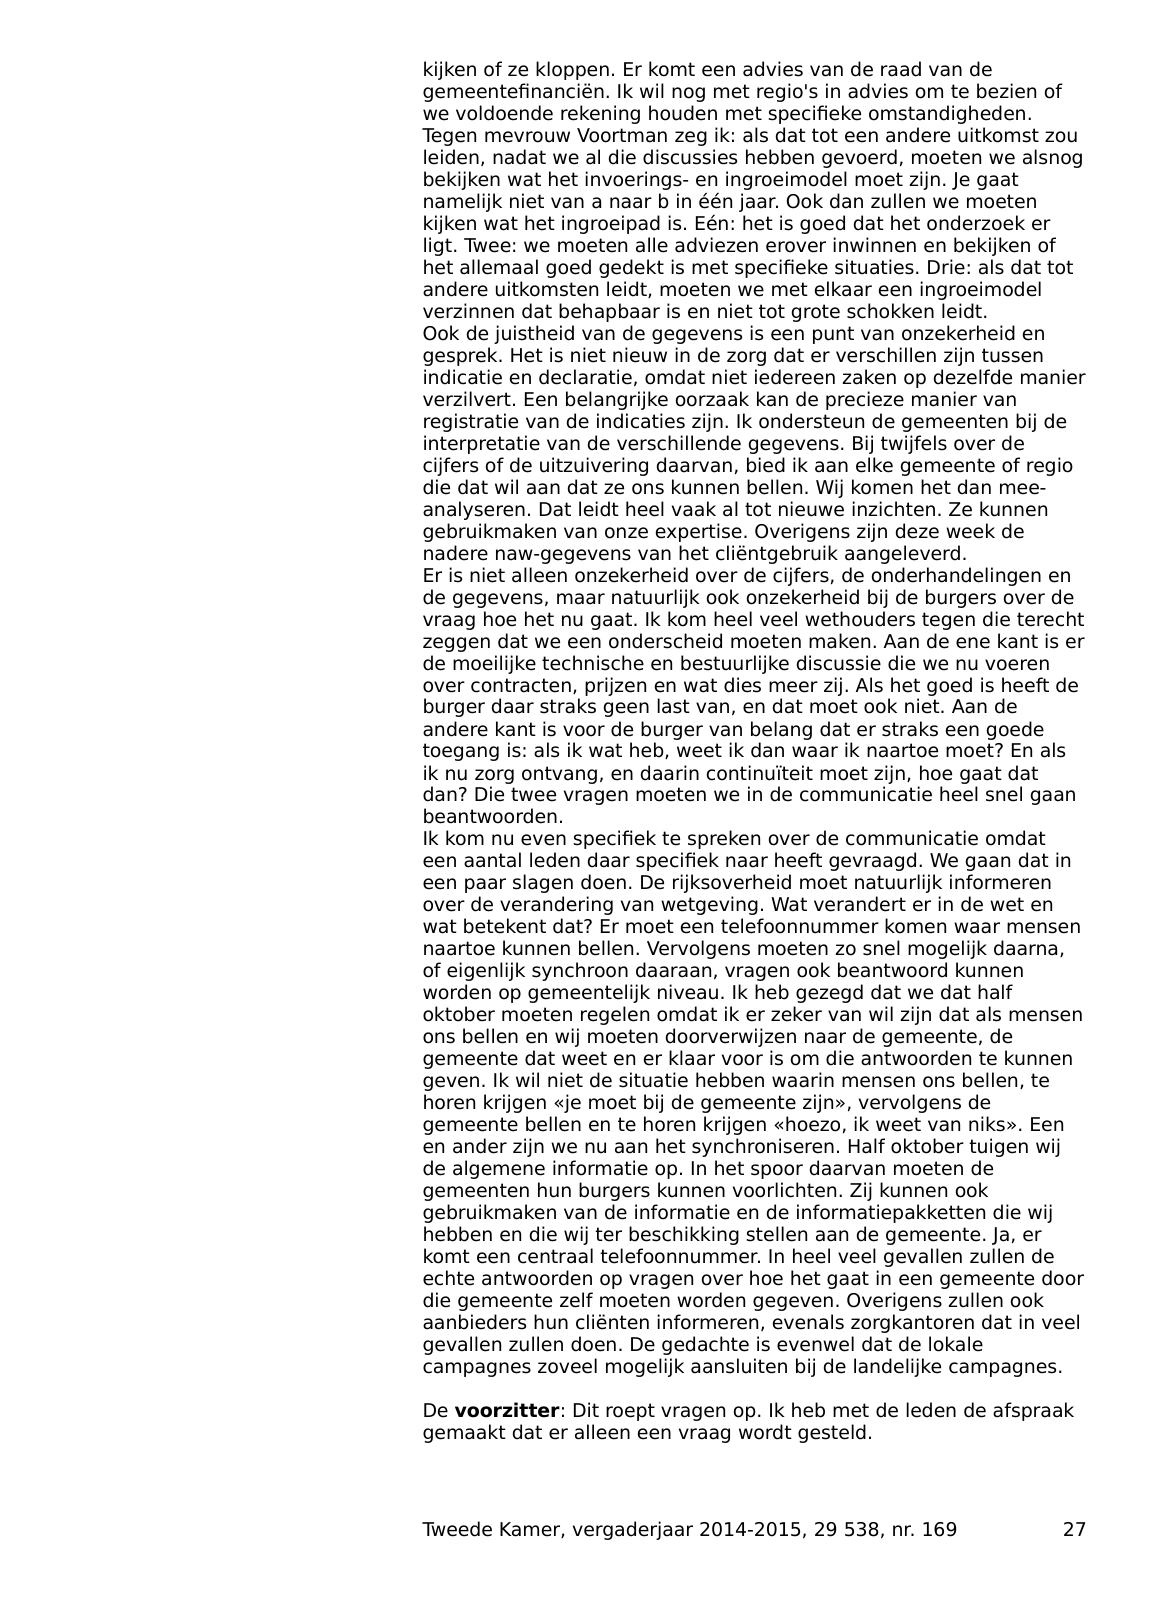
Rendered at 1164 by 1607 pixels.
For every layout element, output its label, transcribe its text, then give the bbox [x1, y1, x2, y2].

text De voorzitter: Dit roept vragen op. Ik heb met de leden de afspraak gemaakt dat er alleen een vraag wordt gesteld. [422, 1400, 1087, 1444]
text Ook de juistheid van de gegevens is een punt van onzekerheid en gesprek. Het is niet nieuw in de zorg dat er verschillen zijn tussen indicatie en declaratie, omdat niet iedereen zaken op dezelfde manier verzilvert. Een belangrijke oorzaak kan de precieze manier van registratie van de indicaties zijn. Ik ondersteun de gemeenten bij de interpretatie van de verschillende gegevens. Bij twijfels over de cijfers of de uitzuivering daarvan, bied ik aan elke gemeente of regio die dat wil aan dat ze ons kunnen bellen. Wij komen het dan mee-analyseren. Dat leidt heel vaak al tot nieuwe inzichten. Ze kunnen gebruikmaken van onze expertise. Overigens zijn deze week de nadere naw-gegevens van het cliëntgebruik aangeleverd. [422, 323, 1087, 564]
text Er is niet alleen onzekerheid over de cijfers, de onderhandelingen en de gegevens, maar natuurlijk ook onzekerheid bij de burgers over de vraag hoe het nu gaat. Ik kom heel veel wethouders tegen die terecht zeggen dat we een onderscheid moeten maken. Aan de ene kant is er de moeilijke technische en bestuurlijke discussie die we nu voeren over contracten, prijzen en wat dies meer zij. Als het goed is heeft de burger daar straks geen last van, en dat moet ook niet. Aan de andere kant is voor de burger van belang dat er straks een goede toegang is: als ik wat heb, weet ik dan waar ik naartoe moet? En als ik nu zorg ontvang, en daarin continuïteit moet zijn, hoe gaat dat dan? Die twee vragen moeten we in de communicatie heel snel gaan beantwoorden. [422, 564, 1087, 828]
text kijken of ze kloppen. Er komt een advies van de raad van de gemeentefinanciën. Ik wil nog met regio's in advies om te bezien of we voldoende rekening houden met specifieke omstandigheden. Tegen mevrouw Voortman zeg ik: als dat tot een andere uitkomst zou leiden, nadat we al die discussies hebben gevoerd, moeten we alsnog bekijken wat het invoerings- en ingroeimodel moet zijn. Je gaat namelijk niet van a naar b in één jaar. Ook dan zullen we moeten kijken wat het ingroeipad is. Eén: het is goed dat het onderzoek er ligt. Twee: we moeten alle adviezen erover inwinnen en bekijken of het allemaal goed gedekt is met specifieke situaties. Drie: als dat tot andere uitkomsten leidt, moeten we met elkaar een ingroeimodel verzinnen dat behapbaar is en niet tot grote schokken leidt. [422, 59, 1087, 323]
text Ik kom nu even specifiek te spreken over de communicatie omdat een aantal leden daar specifiek naar heeft gevraagd. We gaan dat in een paar slagen doen. De rijksoverheid moet natuurlijk informeren over de verandering van wetgeving. Wat verandert er in de wet en wat betekent dat? Er moet een telefoonnummer komen waar mensen naartoe kunnen bellen. Vervolgens moeten zo snel mogelijk daarna, of eigenlijk synchroon daaraan, vragen ook beantwoord kunnen worden op gemeentelijk niveau. Ik heb gezegd dat we dat half oktober moeten regelen omdat ik er zeker van wil zijn dat als mensen ons bellen en wij moeten doorverwijzen naar de gemeente, de gemeente dat weet en er klaar voor is om die antwoorden te kunnen geven. Ik wil niet de situatie hebben waarin mensen ons bellen, te horen krijgen «je moet bij de gemeente zijn», vervolgens de gemeente bellen en te horen krijgen «hoezo, ik weet van niks». Een en ander zijn we nu aan het synchroniseren. Half oktober tuigen wij de algemene informatie op. In het spoor daarvan moeten de gemeenten hun burgers kunnen voorlichten. Zij kunnen ook gebruikmaken van de informatie en de informatiepakketten die wij hebben en die wij ter beschikking stellen aan de gemeente. Ja, er komt een centraal telefoonnummer. In heel veel gevallen zullen de echte antwoorden op vragen over hoe het gaat in een gemeente door die gemeente zelf moeten worden gegeven. Overigens zullen ook aanbieders hun cliënten informeren, evenals zorgkantoren dat in veel gevallen zullen doen. De gedachte is evenwel dat de lokale campagnes zoveel mogelijk aansluiten bij de landelijke campagnes. [422, 828, 1087, 1378]
